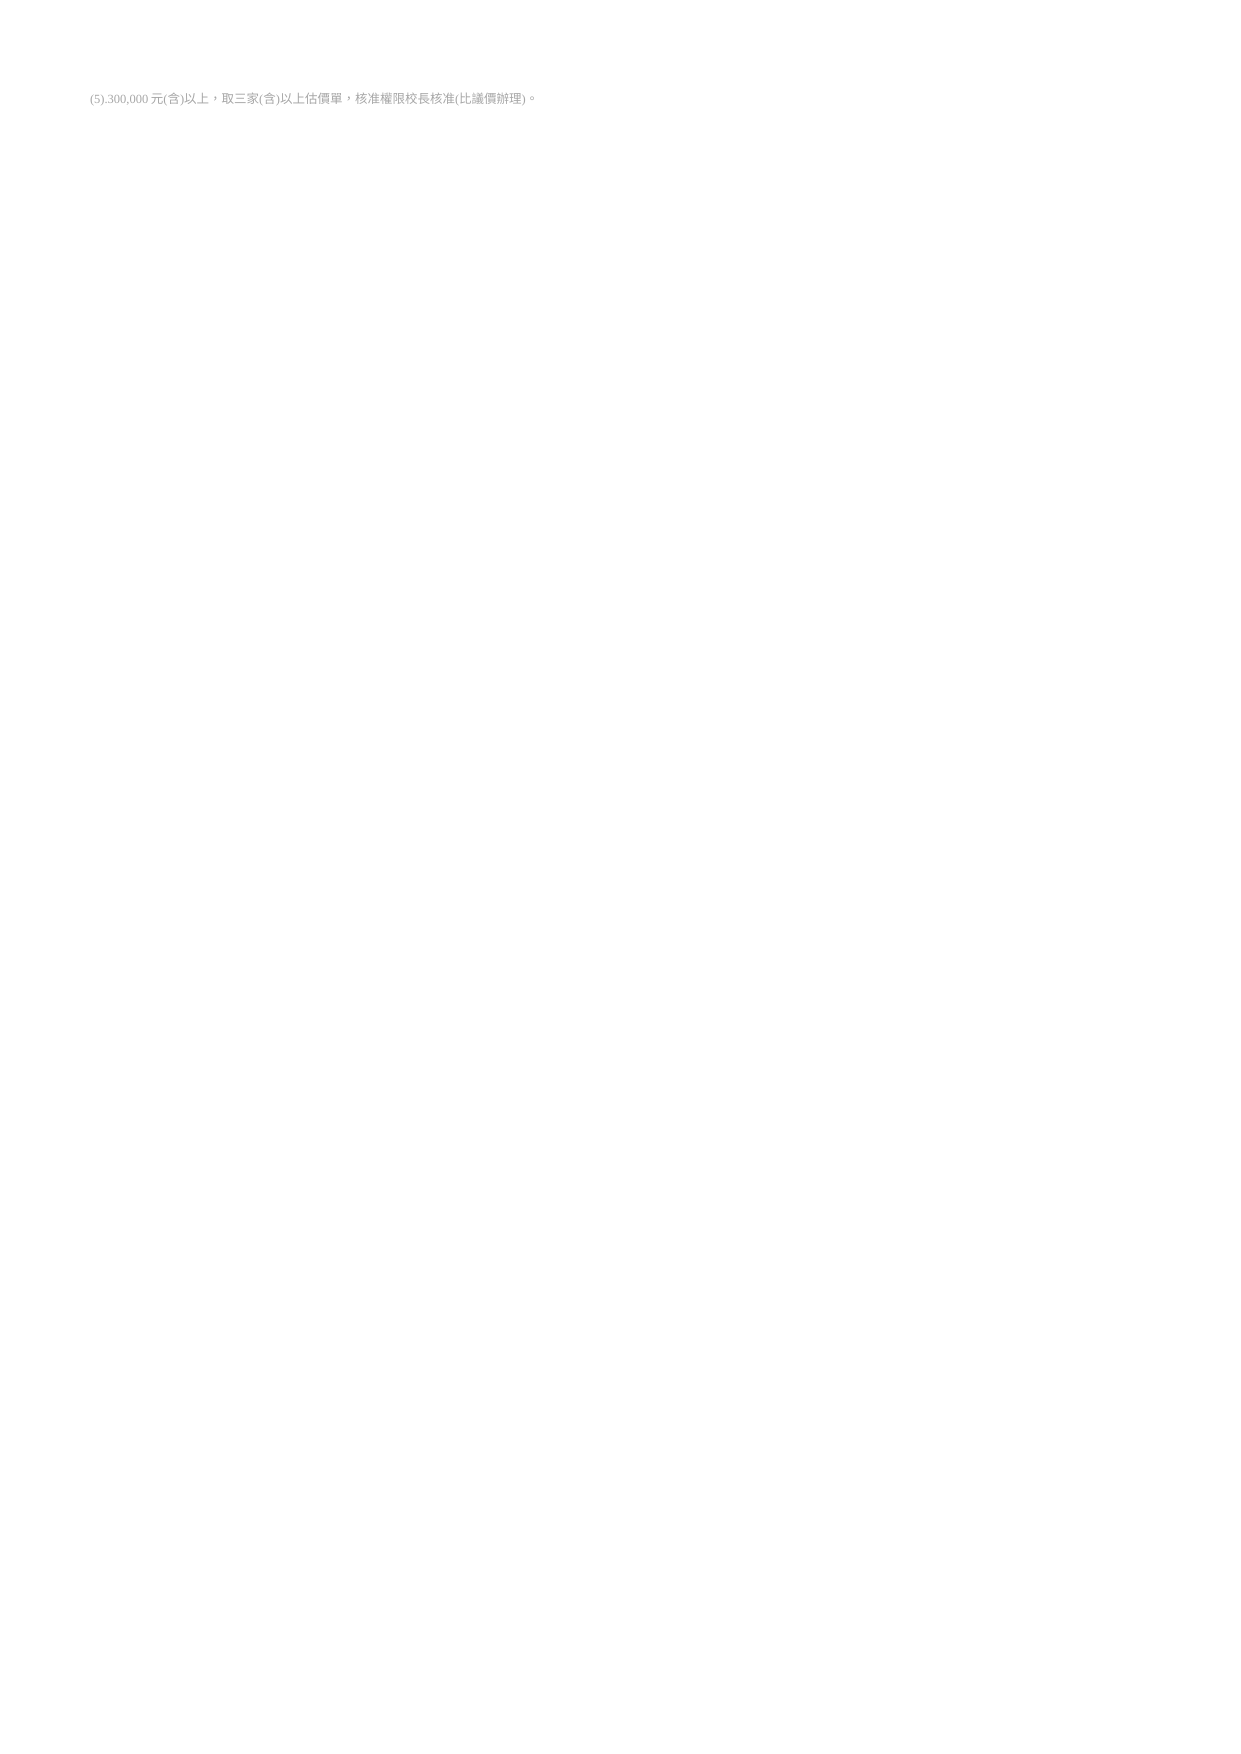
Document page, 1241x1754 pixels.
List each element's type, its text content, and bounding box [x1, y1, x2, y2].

table_cell (5).300,000元(含)以上，取三家(含)以上估價單，核准權限校長核准(比議價辦理)。 [65, 74, 1240, 108]
